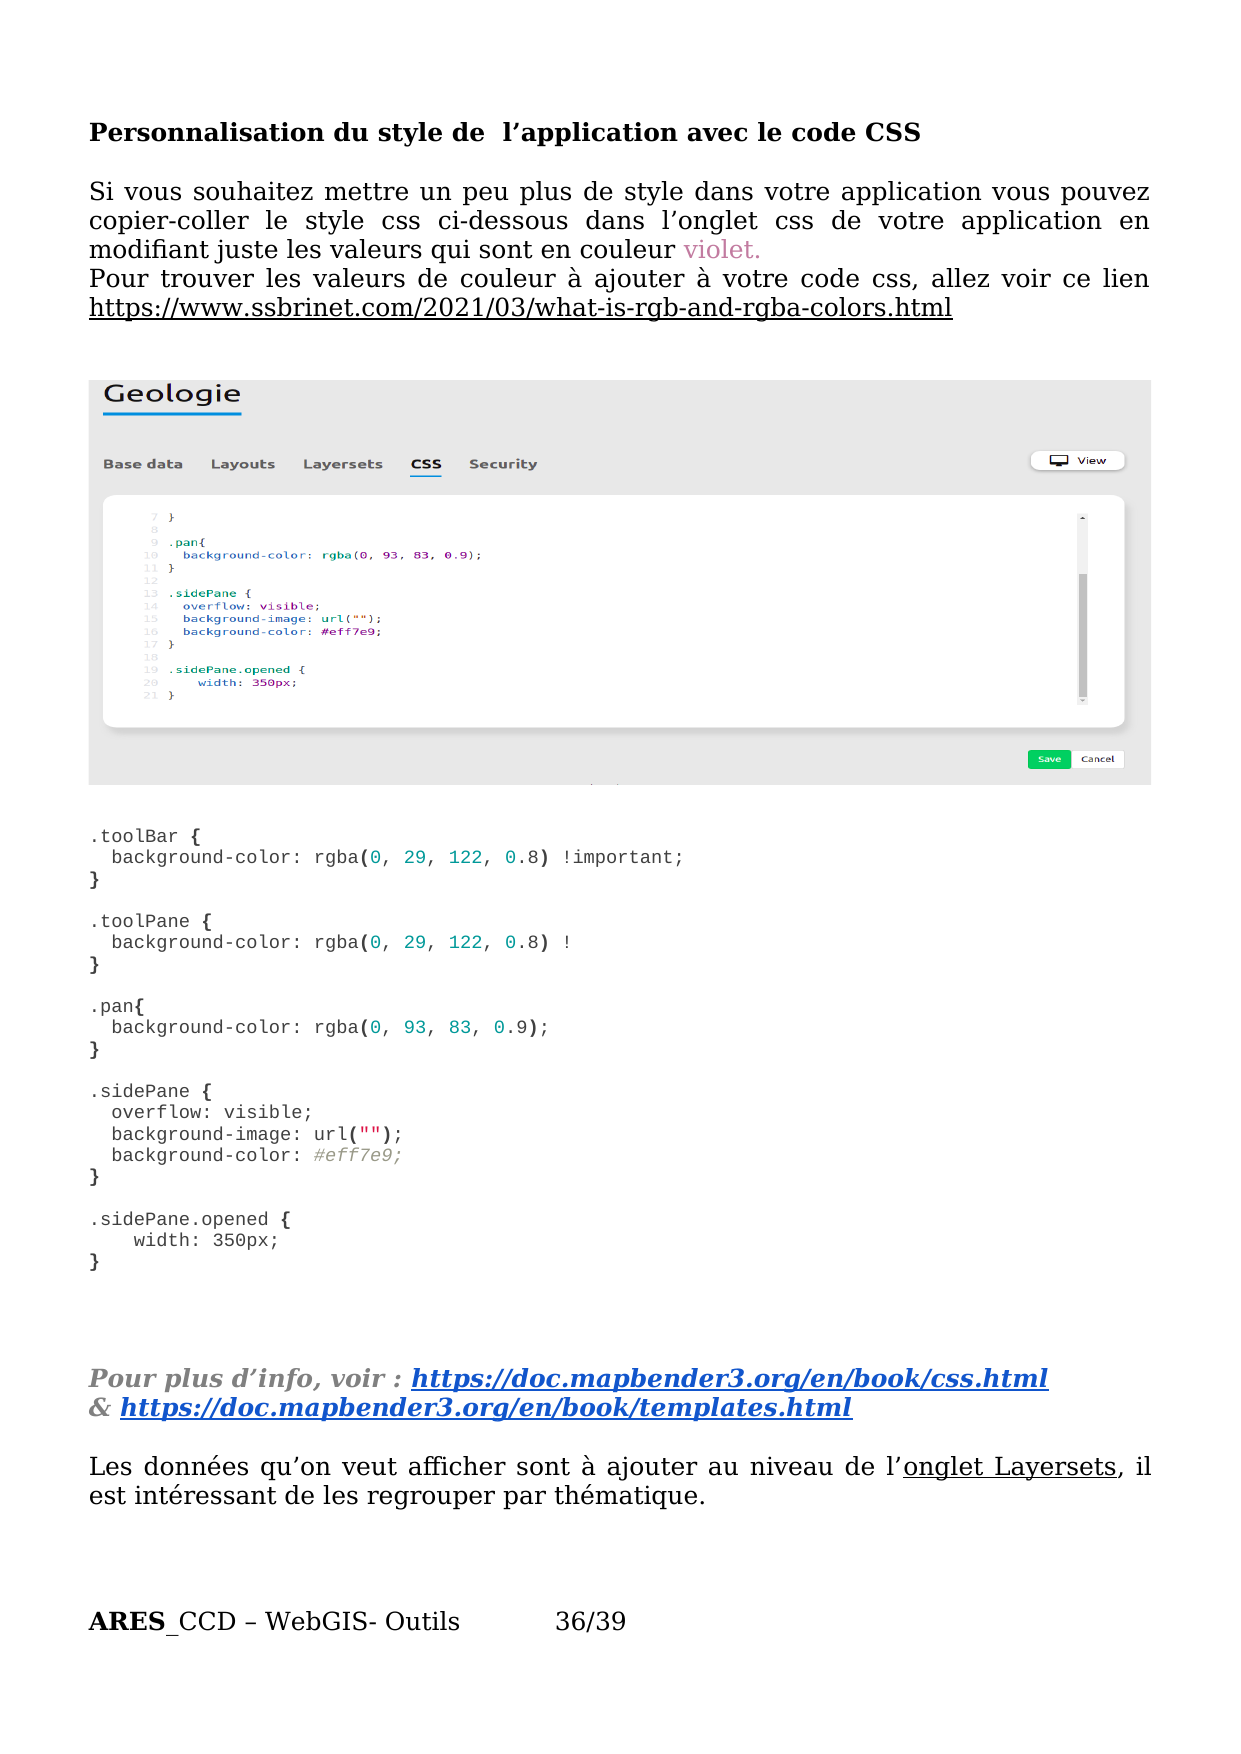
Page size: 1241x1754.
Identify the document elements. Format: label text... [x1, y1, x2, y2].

text Personnalisation du style de l’application avec le code CSS [88, 118, 1152, 147]
text background-color: rgba(0, 29, 122, 0.8) ! [88, 933, 1152, 954]
text Pour trouver les valeurs de couleur à ajouter à votre code css, allez voir ce lien https://www.ssbrinet.com/2021/03/what-is-rgb-and-rgba-colors.html [88, 264, 1152, 322]
text width: 350px; [88, 1231, 1152, 1252]
text background-image: url(""); [88, 1124, 1152, 1146]
text background-color: #eff7e9; [88, 1146, 1152, 1167]
text & https://doc.mapbender3.org/en/book/templates.html [88, 1393, 1152, 1423]
text } [88, 1167, 1152, 1188]
text Les données qu’on veut afficher sont à ajouter au niveau de l’onglet Layersets, il est intéressant de les regrouper par thématique. [88, 1452, 1152, 1510]
text } [88, 869, 1152, 891]
text Pour plus d’info, voir : https://doc.mapbender3.org/en/book/css.html [88, 1364, 1152, 1393]
text .toolPane { [88, 912, 1152, 933]
text .sidePane.opened { [88, 1209, 1152, 1231]
text .sidePane { [88, 1082, 1152, 1103]
text } [88, 954, 1152, 976]
text background-color: rgba(0, 93, 83, 0.9); [88, 1018, 1152, 1039]
text .toolBar { [88, 827, 1152, 848]
text background-color: rgba(0, 29, 122, 0.8) !important; [88, 848, 1152, 869]
text .pan{ [88, 997, 1152, 1018]
picture [88, 380, 1152, 785]
text } [88, 1039, 1152, 1061]
text } [88, 1252, 1152, 1273]
text overflow: visible; [88, 1103, 1152, 1124]
text Si vous souhaitez mettre un peu plus de style dans votre application vous pouvez copier-coller le style css ci-dessous dans l’onglet css de votre application en modifiant juste les valeurs qui sont en couleur violet. [88, 177, 1152, 264]
